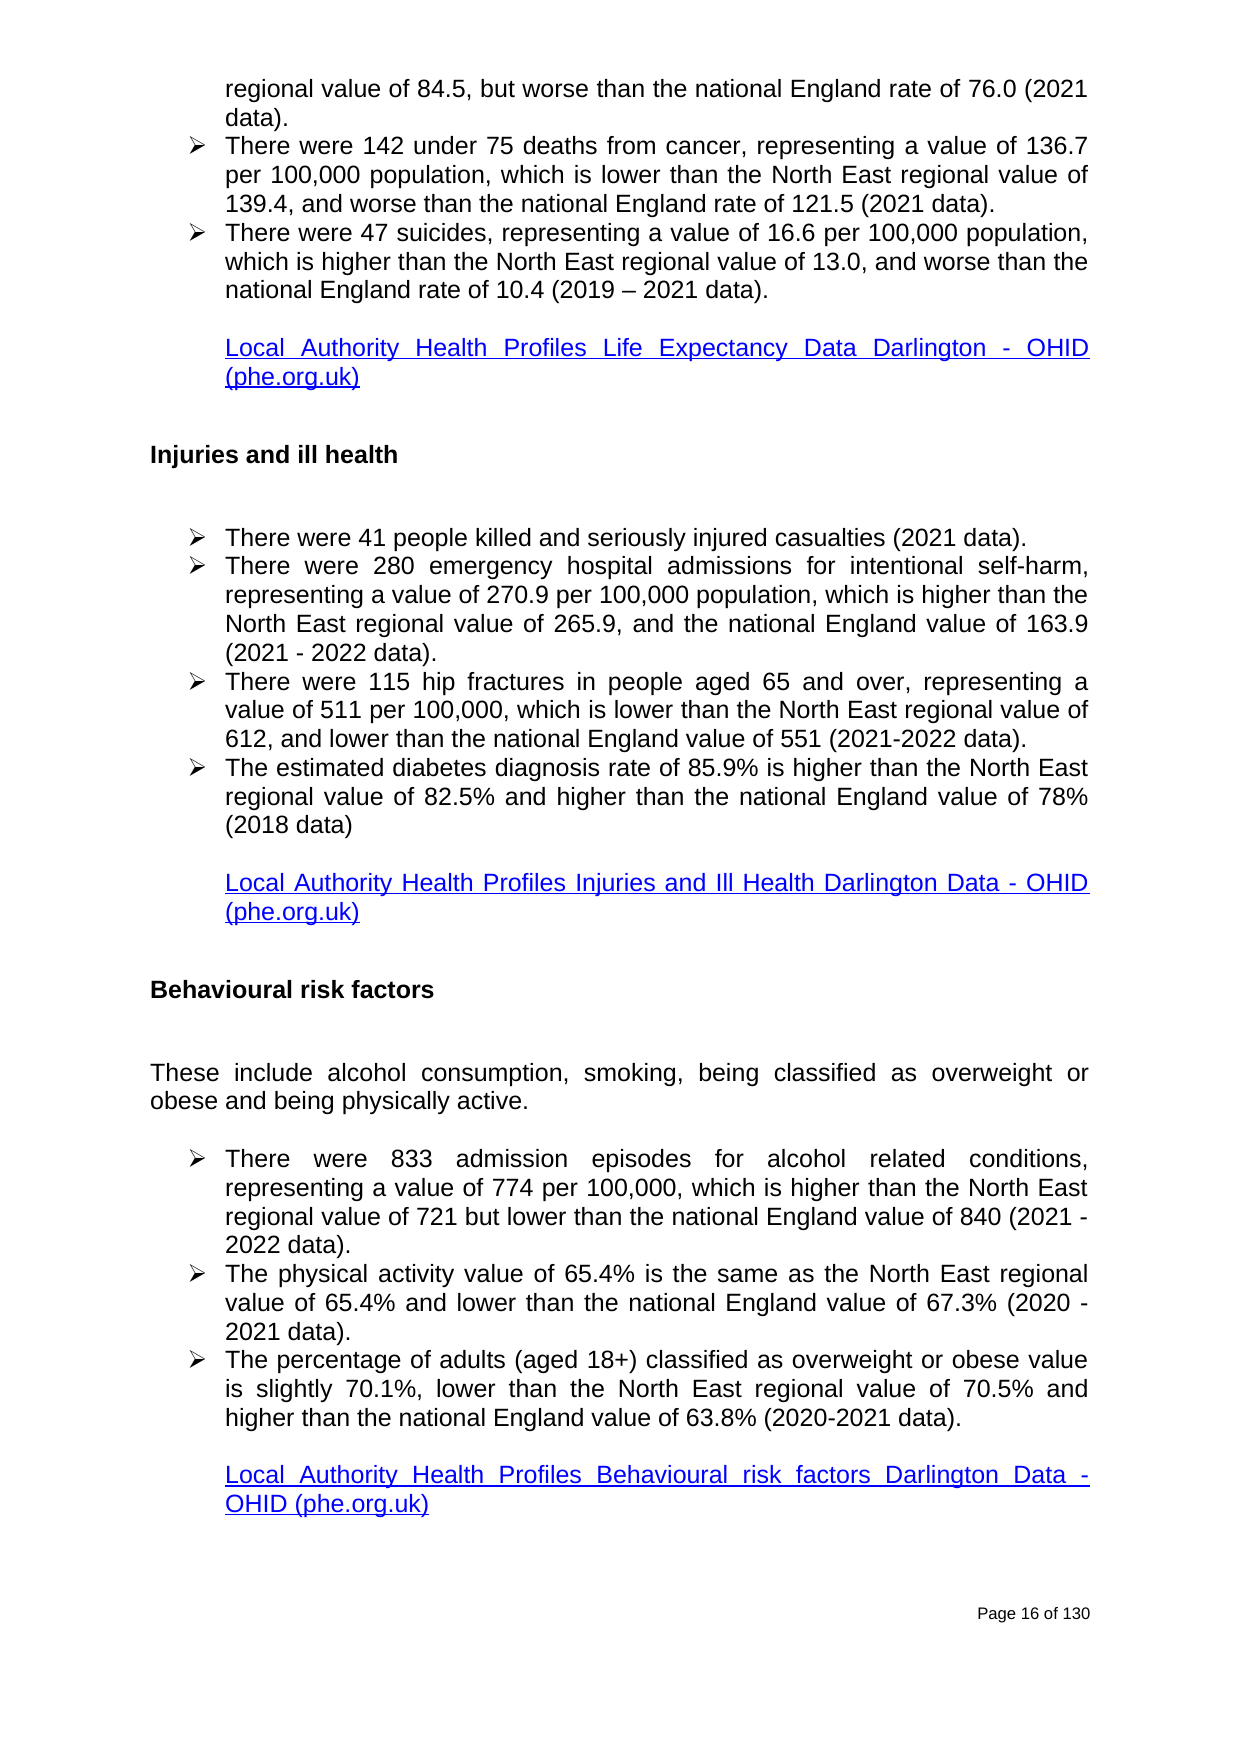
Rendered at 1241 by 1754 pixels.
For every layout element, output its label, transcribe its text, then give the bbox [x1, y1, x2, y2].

list Local Authority Health Profiles Injuries and Ill Health Darlington Data - OHID [225, 868, 1090, 893]
text (phe.org.uk) [225, 359, 1090, 390]
list The percentage of adults (aged 18+) classified as overweight or obese value is slightly 70.1%, lower than the North East regional value of 70.5% and higher than the national England value of 63.8% (2020-2021 data). [187, 1345, 1090, 1432]
list The physical activity value of 65.4% is the same as the North East regional value of 65.4% and lower than the national England value of 67.3% (2020 - 2021 data). [187, 1259, 1090, 1345]
list There were 833 admission episodes for alcohol related conditions, representing a value of 774 per 100,000, which is higher than the North East regional value of 721 but lower than the national England value of 840 (2021 - 2022 data). [187, 1144, 1090, 1259]
list The estimated diabetes diagnosis rate of 85.9% is higher than the North East regional value of 82.5% and higher than the national England value of 78% (2018 data) [187, 753, 1090, 839]
list There were 280 emergency hospital admissions for intentional self-harm, representing a value of 270.9 per 100,000 population, which is higher than the North East regional value of 265.9, and the national England value of 163.9 (2021 - 2022 data). [187, 551, 1090, 666]
subtitle Behavioural risk factors [150, 975, 1090, 1004]
text Local Authority Health Profiles Life Expectancy Data Darlington - OHID [225, 333, 1090, 358]
list There were 115 hip fractures in people aged 65 and over, representing a value of 511 per 100,000, which is lower than the North East regional value of 612, and lower than the national England value of 551 (2021-2022 data). [187, 666, 1090, 753]
list There were 41 people killed and seriously injured casualties (2021 data). [187, 522, 1090, 551]
text These include alcohol consumption, smoking, being classified as overweight or obese and being physically active. [150, 1058, 1090, 1115]
list regional value of 84.5, but worse than the national England rate of 76.0 (2021 data). [187, 74, 1090, 131]
list There were 47 suicides, representing a value of 16.6 per 100,000 population, which is higher than the North East regional value of 13.0, and worse than the national England rate of 10.4 (2019 – 2021 data). [187, 218, 1090, 304]
list There were 142 under 75 deaths from cancer, representing a value of 136.7 per 100,000 population, which is lower than the North East regional value of 139.4, and worse than the national England rate of 121.5 (2021 data). [187, 131, 1090, 218]
text Local Authority Health Profiles Behavioural risk factors Darlington Data [225, 1460, 1090, 1485]
list (phe.org.uk) [225, 894, 1090, 925]
text - OHID (phe.org.uk) [225, 1487, 1090, 1518]
subtitle Injuries and ill health [150, 440, 1090, 469]
